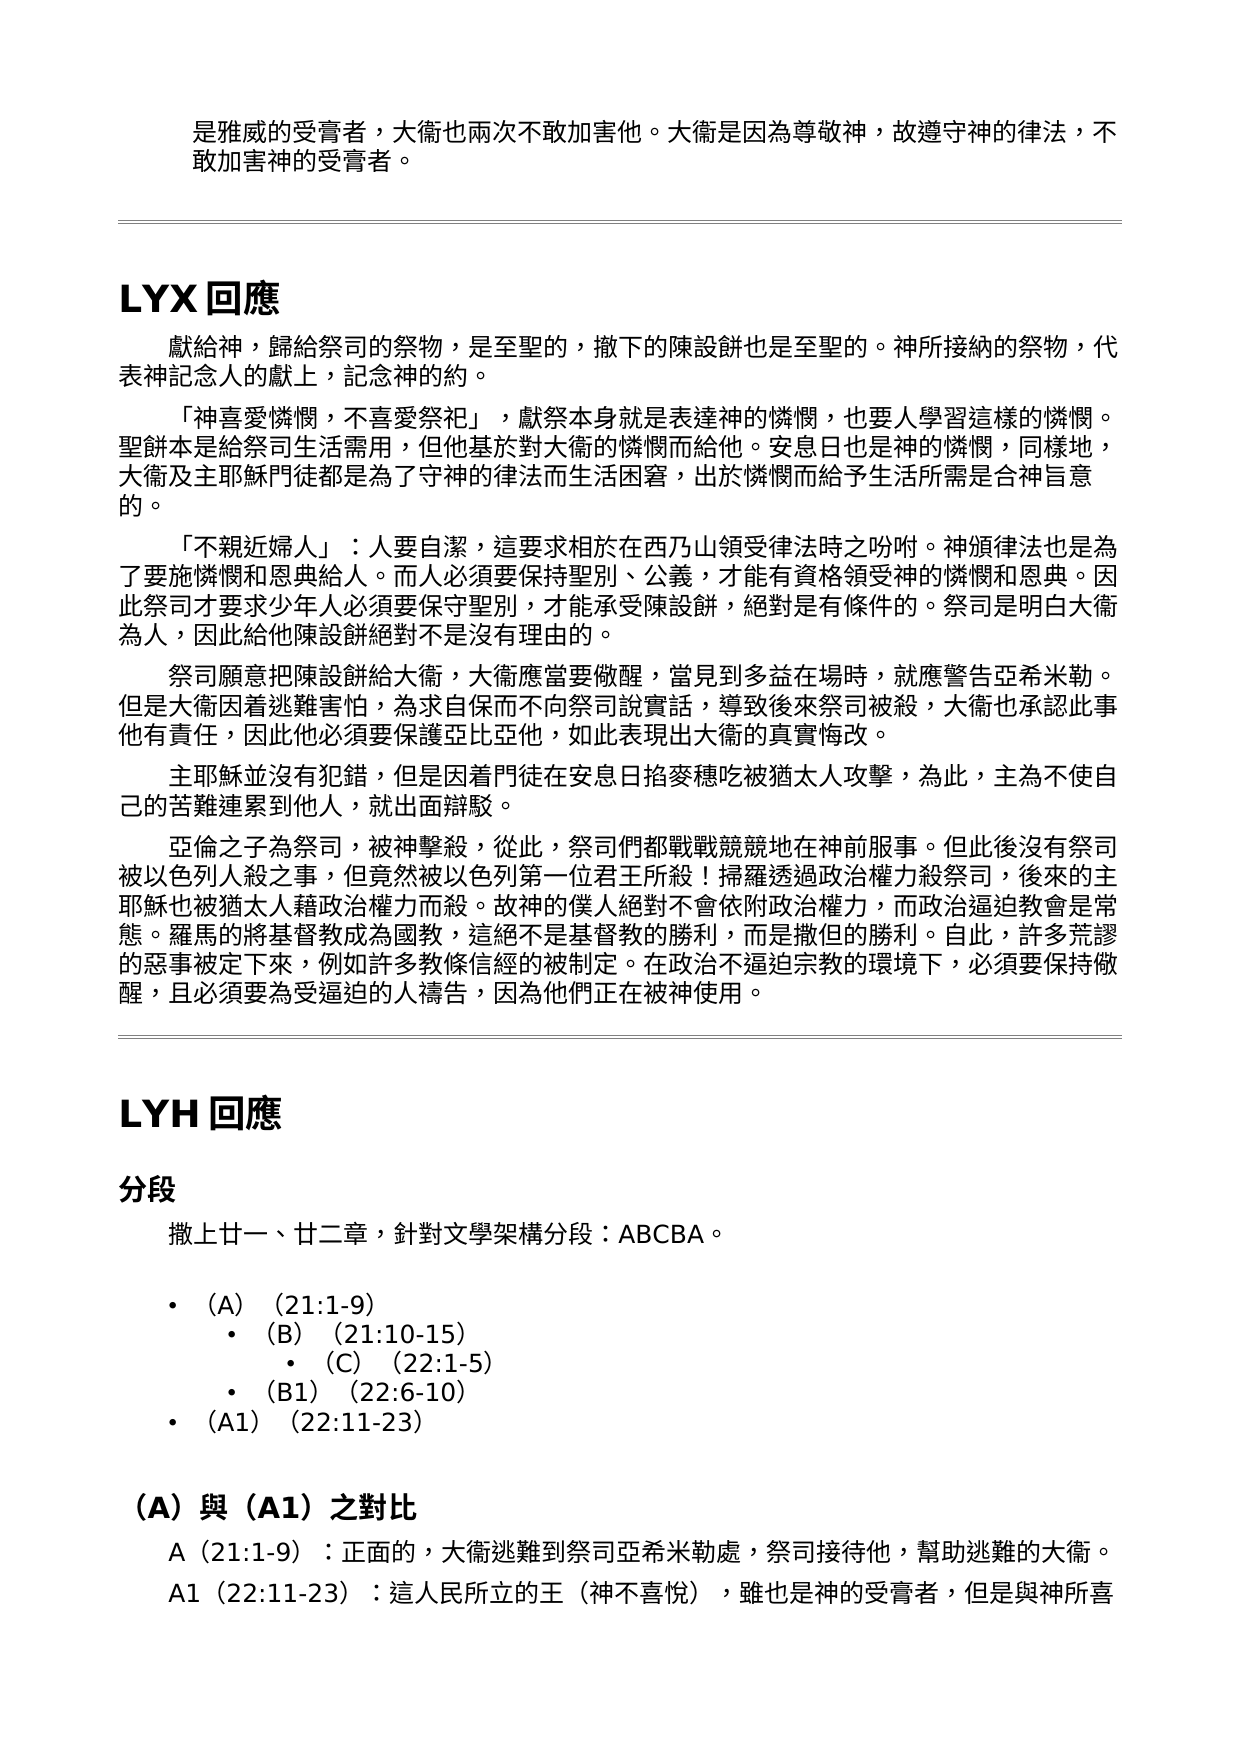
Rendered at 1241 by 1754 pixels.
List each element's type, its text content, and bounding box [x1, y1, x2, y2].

list （A）（21:1-9） [177, 1291, 1122, 1320]
text 「不親近婦人」：人要自潔，這要求相於在西乃山領受律法時之吩咐。神頒律法也是為了要施憐憫和恩典給人。而人必須要保持聖別、公義，才能有資格領受神的憐憫和恩典。因此祭司才要求少年人必須要保守聖別，才能承受陳設餅，絕對是有條件的。祭司是明白大衞為人，因此給他陳設餅絕對不是沒有理由的。 [118, 533, 1122, 650]
subtitle 分段 [118, 1173, 1122, 1207]
subtitle LYH回應 [118, 1092, 1122, 1136]
list （B1）（22:6-10） [236, 1378, 1122, 1408]
list （A1）（22:11-23） [177, 1408, 1122, 1437]
text 「神喜愛憐憫，不喜愛祭祀」，獻祭本身就是表達神的憐憫，也要人學習這樣的憐憫。聖餅本是給祭司生活需用，但他基於對大衞的憐憫而給他。安息日也是神的憐憫，同樣地，大衞及主耶穌門徒都是為了守神的律法而生活困窘，出於憐憫而給予生活所需是合神旨意的。 [118, 404, 1122, 521]
subtitle （A）與（A1）之對比 [118, 1491, 1122, 1525]
list （B）（21:10-15） [236, 1320, 1122, 1349]
text 撒上廿一、廿二章，針對文學架構分段：ABCBA。 [118, 1220, 1122, 1249]
list 是雅威的受膏者，大衞也兩次不敢加害他。大衞是因為尊敬神，故遵守神的律法，不敢加害神的受膏者。 [177, 118, 1122, 176]
text A（21:1-9）：正面的，大衞逃難到祭司亞希米勒處，祭司接待他，幫助逃難的大衞。 [118, 1538, 1122, 1567]
list （C）（22:1-5） [295, 1349, 1122, 1378]
text 主耶穌並沒有犯錯，但是因着門徒在安息日掐麥穗吃被猶太人攻擊，為此，主為不使自己的苦難連累到他人，就出面辯駁。 [118, 763, 1122, 821]
subtitle LYX回應 [118, 277, 1122, 321]
text 祭司願意把陳設餅給大衞，大衞應當要儆醒，當見到多益在場時，就應警告亞希米勒。但是大衞因着逃難害怕，為求自保而不向祭司說實話，導致後來祭司被殺，大衞也承認此事他有責任，因此他必須要保護亞比亞他，如此表現出大衞的真實悔改。 [118, 663, 1122, 750]
text A1（22:11-23）：這人民所立的王（神不喜悅），雖也是神的受膏者，但是與神所喜 [118, 1579, 1122, 1609]
text 獻給神，歸給祭司的祭物，是至聖的，撤下的陳設餅也是至聖的。神所接納的祭物，代表神記念人的獻上，記念神的約。 [118, 333, 1122, 392]
text 亞倫之子為祭司，被神擊殺，從此，祭司們都戰戰競競地在神前服事。但此後沒有祭司被以色列人殺之事，但竟然被以色列第一位君王所殺！掃羅透過政治權力殺祭司，後來的主耶穌也被猶太人藉政治權力而殺。故神的僕人絕對不會依附政治權力，而政治逼迫教會是常態。羅馬的將基督教成為國教，這絕不是基督教的勝利，而是撒但的勝利。自此，許多荒謬的惡事被定下來，例如許多教條信經的被制定。在政治不逼迫宗教的環境下，必須要保持儆醒，且必須要為受逼迫的人禱告，因為他們正在被神使用。 [118, 833, 1122, 1008]
